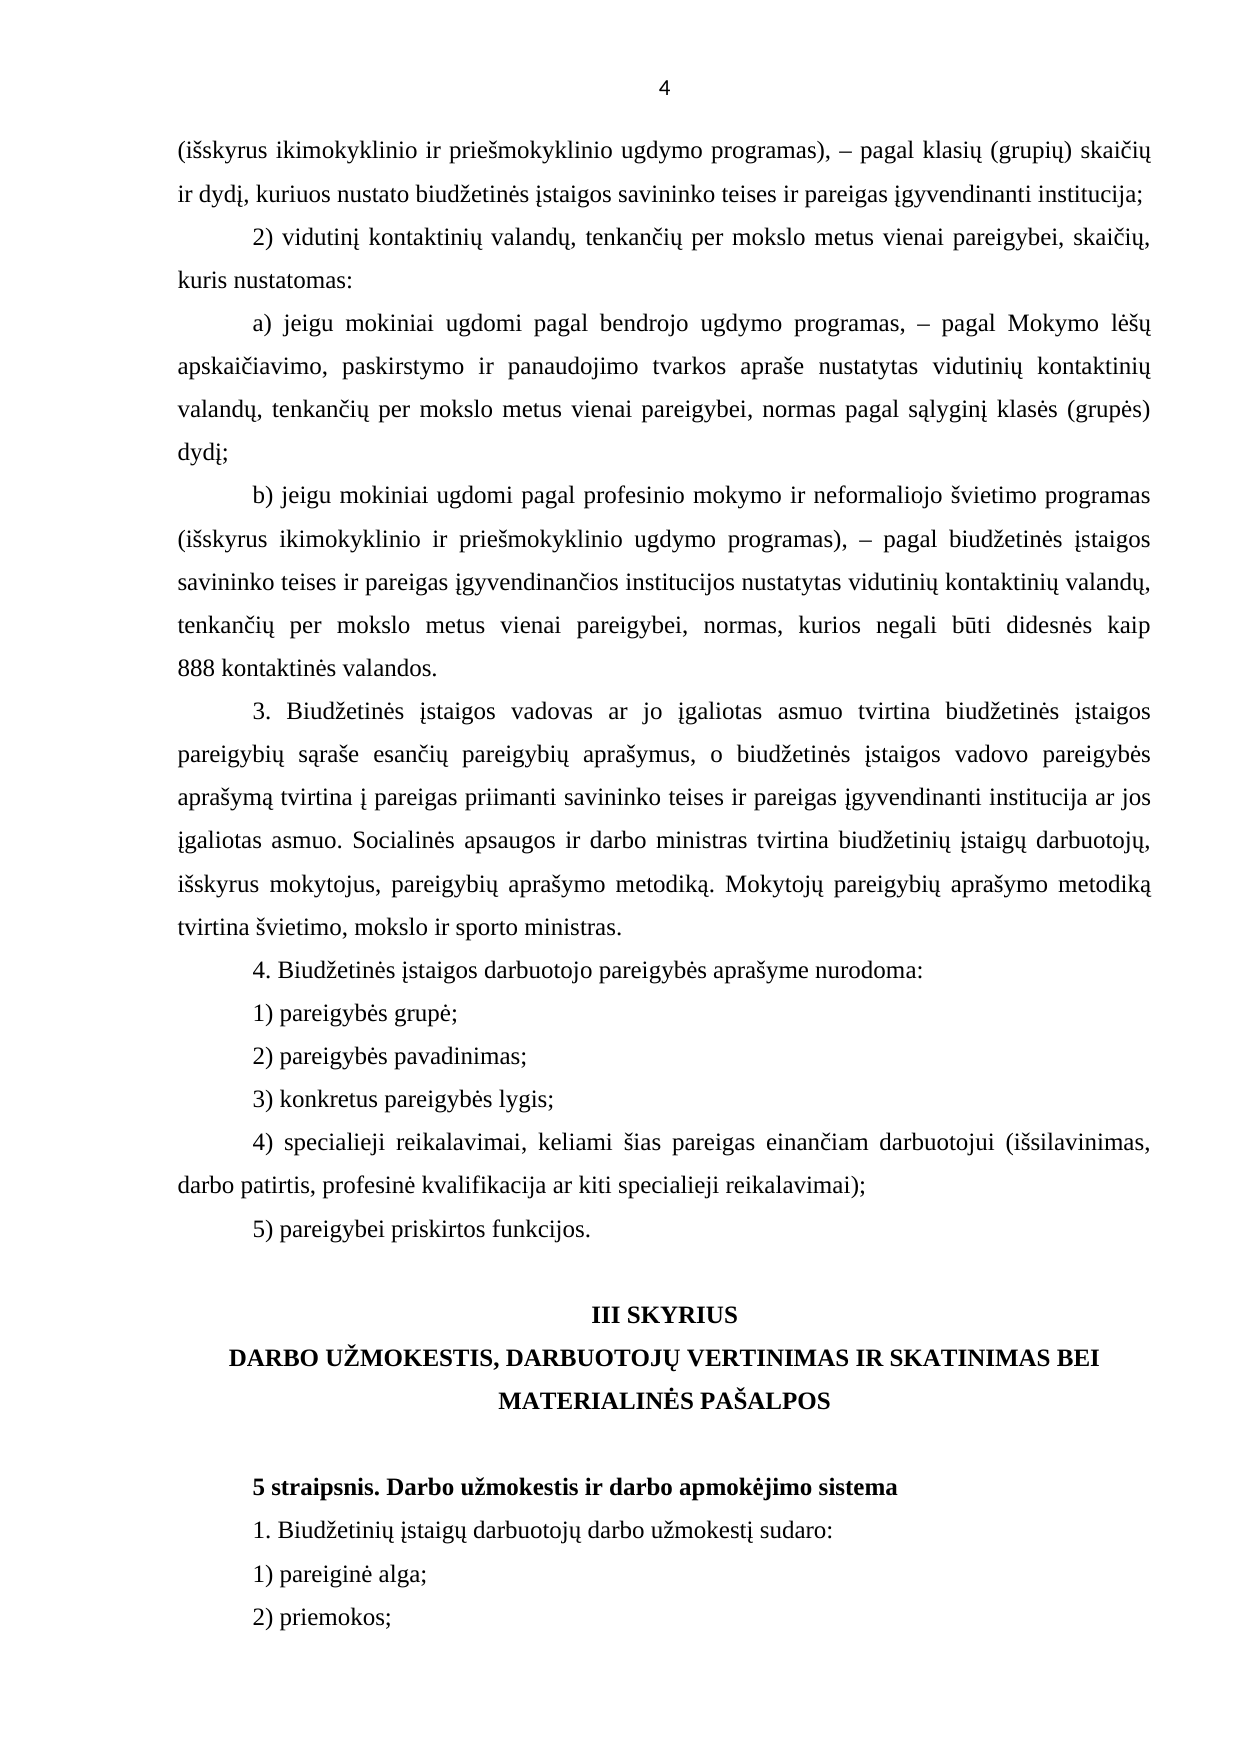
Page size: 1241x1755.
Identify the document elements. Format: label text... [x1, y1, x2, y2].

text 3. Biudžetinės įstaigos vadovas ar jo įgaliotas asmuo tvirtina biudžetinės įstaigos pareigybių sąraše esančių pareigybių aprašymus, o biudžetinės įstaigos vadovo pareigybės aprašymą tvirtina į pareigas priimanti savininko teises ir pareigas įgyvendinanti institucija ar jos įgaliotas asmuo. Socialinės apsaugos ir darbo ministras tvirtina biudžetinių įstaigų darbuotojų, išskyrus mokytojus, pareigybių aprašymo metodiką. Mokytojų pareigybių aprašymo metodiką tvirtina švietimo, mokslo ir sporto ministras. [177, 696, 1152, 941]
text 1) pareigybės grupė; [177, 998, 1152, 1027]
text 4) specialieji reikalavimai, keliami šias pareigas einančiam darbuotojui (išsilavinimas, darbo patirtis, profesinė kvalifikacija ar kiti specialieji reikalavimai); [177, 1127, 1152, 1199]
text 1. Biudžetinių įstaigų darbuotojų darbo užmokestį sudaro: [177, 1516, 1152, 1544]
text 5 straipsnis. Darbo užmokestis ir darbo apmokėjimo sistema [177, 1472, 1152, 1501]
text 3) konkretus pareigybės lygis; [177, 1084, 1152, 1113]
text 2) priemokos; [177, 1602, 1152, 1631]
text DARBO UŽMOKESTIS, DARBUOTOJŲ VERTINIMAS IR SKATINIMAS BEI MATERIALINĖS PAŠALPOS [177, 1343, 1152, 1415]
text 5) pareigybei priskirtos funkcijos. [177, 1214, 1152, 1242]
text 4. Biudžetinės įstaigos darbuotojo pareigybės aprašyme nurodoma: [177, 955, 1152, 984]
text 2) vidutinį kontaktinių valandų, tenkančių per mokslo metus vienai pareigybei, skaičių, kuris nustatomas: [177, 222, 1152, 294]
text 1) pareiginė alga; [177, 1559, 1152, 1587]
text a) jeigu mokiniai ugdomi pagal bendrojo ugdymo programas, – pagal Mokymo lėšų apskaičiavimo, paskirstymo ir panaudojimo tvarkos apraše nustatytas vidutinių kontaktinių valandų, tenkančių per mokslo metus vienai pareigybei, normas pagal sąlyginį klasės (grupės) dydį; [177, 308, 1152, 466]
text 2) pareigybės pavadinimas; [177, 1041, 1152, 1070]
text (išskyrus ikimokyklinio ir priešmokyklinio ugdymo programas), – pagal klasių (grupių) skaičių ir dydį, kuriuos nustato biudžetinės įstaigos savininko teises ir pareigas įgyvendinanti institucija; [177, 136, 1152, 207]
text III SKYRIUS [177, 1300, 1152, 1329]
text b) jeigu mokiniai ugdomi pagal profesinio mokymo ir neformaliojo švietimo programas (išskyrus ikimokyklinio ir priešmokyklinio ugdymo programas), – pagal biudžetinės įstaigos savininko teises ir pareigas įgyvendinančios institucijos nustatytas vidutinių kontaktinių valandų, tenkančių per mokslo metus vienai pareigybei, normas, kurios negali būti didesnės kaip 888 kontaktinės valandos. [177, 481, 1152, 682]
